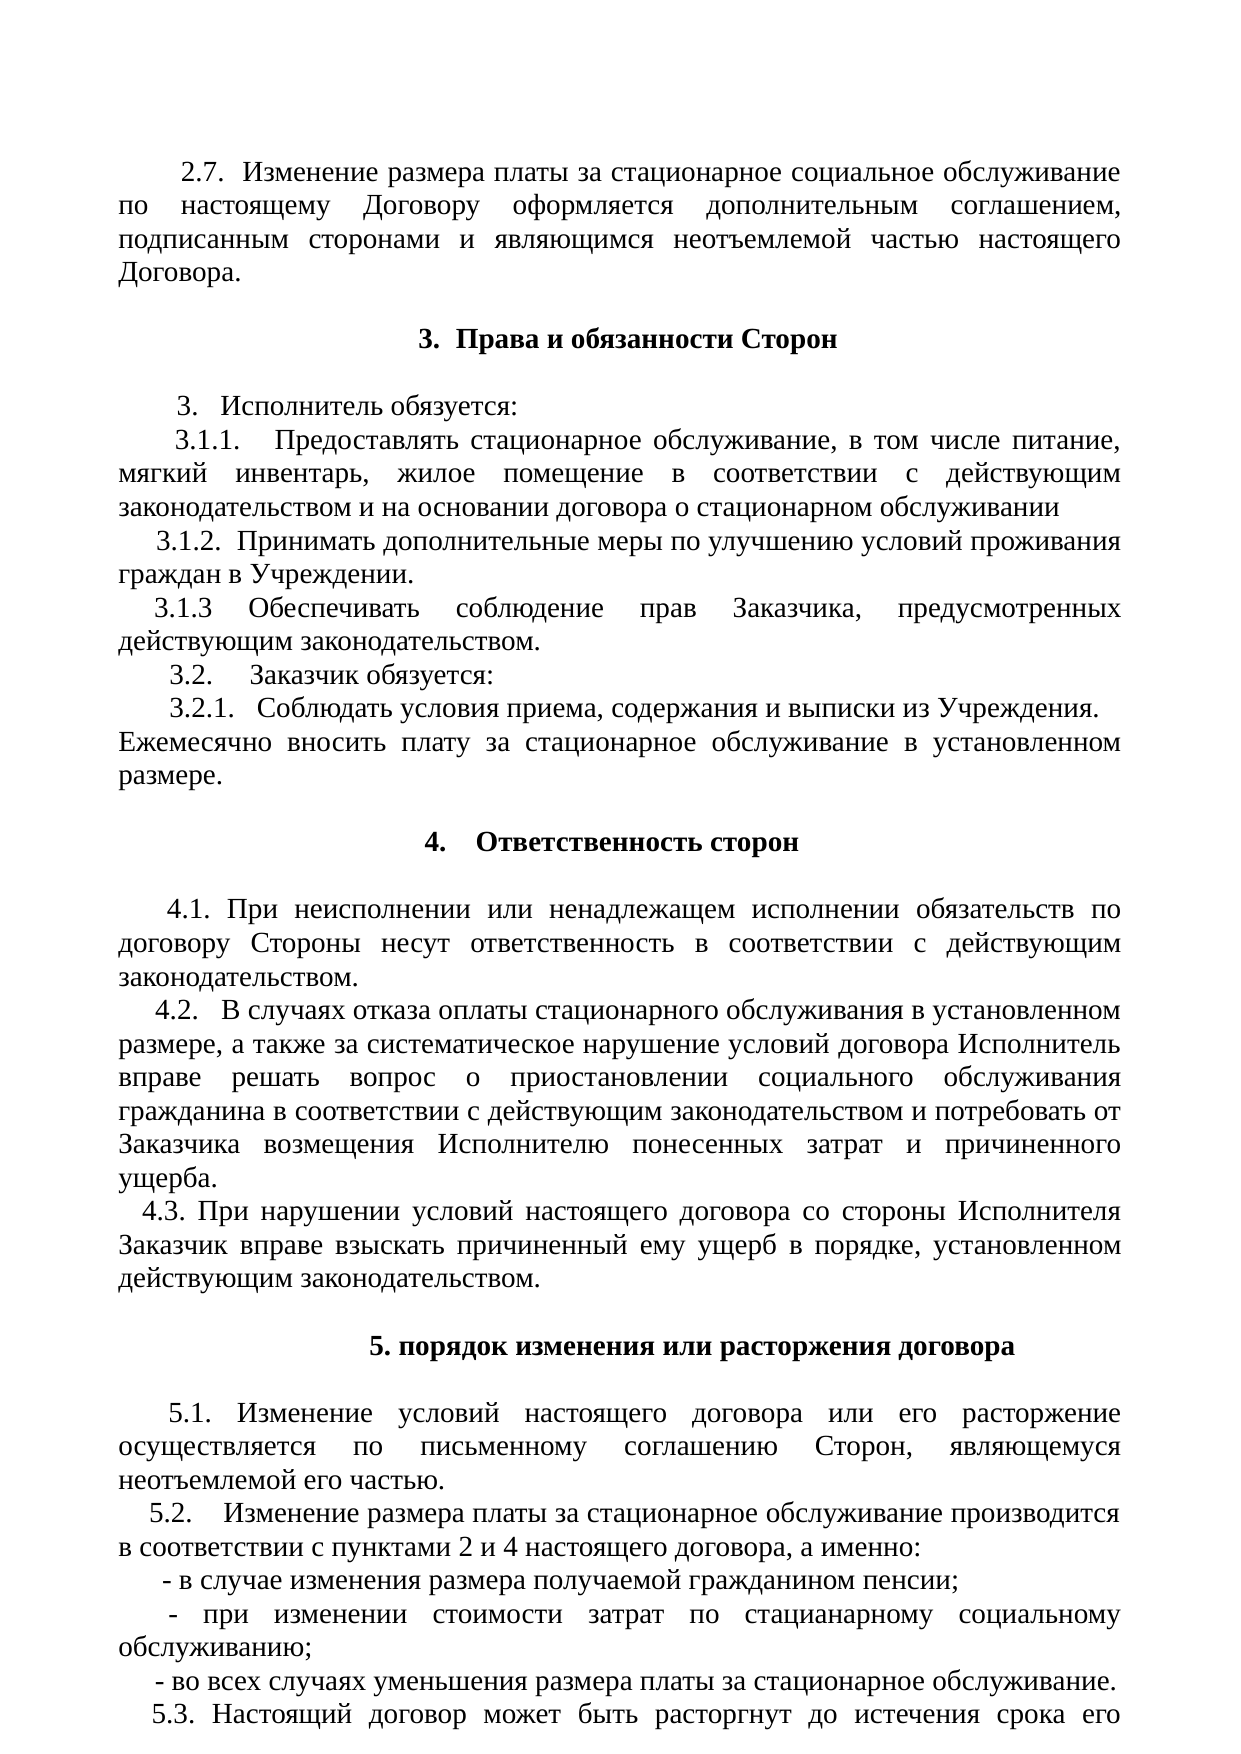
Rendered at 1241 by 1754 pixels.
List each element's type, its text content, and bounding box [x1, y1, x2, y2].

text Ежемесячно вносить плату за стационарное обслуживание в установленном размере. [118, 724, 1122, 791]
list 5. порядок изменения или расторжения договора [193, 1328, 1122, 1361]
text 4.2. В случаях отказа оплаты стационарного обслуживания в установленном размере, а также за систематическое нарушение условий договора Исполнитель вправе решать вопрос о приостановлении социального обслуживания гражданина в соответствии с действующим законодательством и потребовать от Заказчика возмещения Исполнителю понесенных затрат и причиненного ущерба. [118, 992, 1122, 1193]
text 3.1.2. Принимать дополнительные меры по улучшению условий проживания граждан в Учреждении. [118, 523, 1122, 590]
text 3.1.3 Обеспечивать соблюдение прав Заказчика, предусмотренных действующим законодательством. [118, 590, 1122, 657]
text - в случае изменения размера получаемой гражданином пенсии; [118, 1562, 1122, 1596]
text 3. Исполнитель обязуется: [118, 388, 1122, 422]
text - во всех случаях уменьшения размера платы за стационарное обслуживание. [118, 1663, 1122, 1697]
text 4.3. При нарушении условий настоящего договора со стороны Исполнителя Заказчик вправе взыскать причиненный ему ущерб в порядке, установленном действующим законодательством. [118, 1193, 1122, 1294]
text 5.2. Изменение размера платы за стационарное обслуживание производится в соответствии с пунктами 2 и 4 настоящего договора, а именно: [118, 1495, 1122, 1562]
text 2.7. Изменение размера платы за стационарное социальное обслуживание по настоящему Договору оформляется дополнительным соглашением, подписанным сторонами и являющимся неотъемлемой частью настоящего Договора. [118, 154, 1122, 288]
text 5.1. Изменение условий настоящего договора или его расторжение осуществляется по письменному соглашению Сторон, являющемуся неотъемлемой его частью. [118, 1395, 1122, 1495]
text - при изменении стоимости затрат по стацианарному социальному обслуживанию; [118, 1596, 1122, 1663]
text 4.1. При неисполнении или ненадлежащем исполнении обязательств по договору Стороны несут ответственность в соответствии с действующим законодательством. [118, 892, 1122, 992]
list Права и обязанности Сторон [418, 321, 1122, 355]
text 4. Ответственность сторон [118, 824, 1122, 858]
text 5.3. Настоящий договор может быть расторгнут до истечения срока его [118, 1697, 1122, 1730]
text 3.1.1. Предоставлять стационарное обслуживание, в том числе питание, мягкий инвентарь, жилое помещение в соответствии с действующим законодательством и на основании договора о стационарном обслуживании [118, 422, 1122, 523]
text 3.2. Заказчик обязуется: [118, 657, 1122, 690]
text 3.2.1. Соблюдать условия приема, содержания и выписки из Учреждения. [118, 690, 1122, 724]
